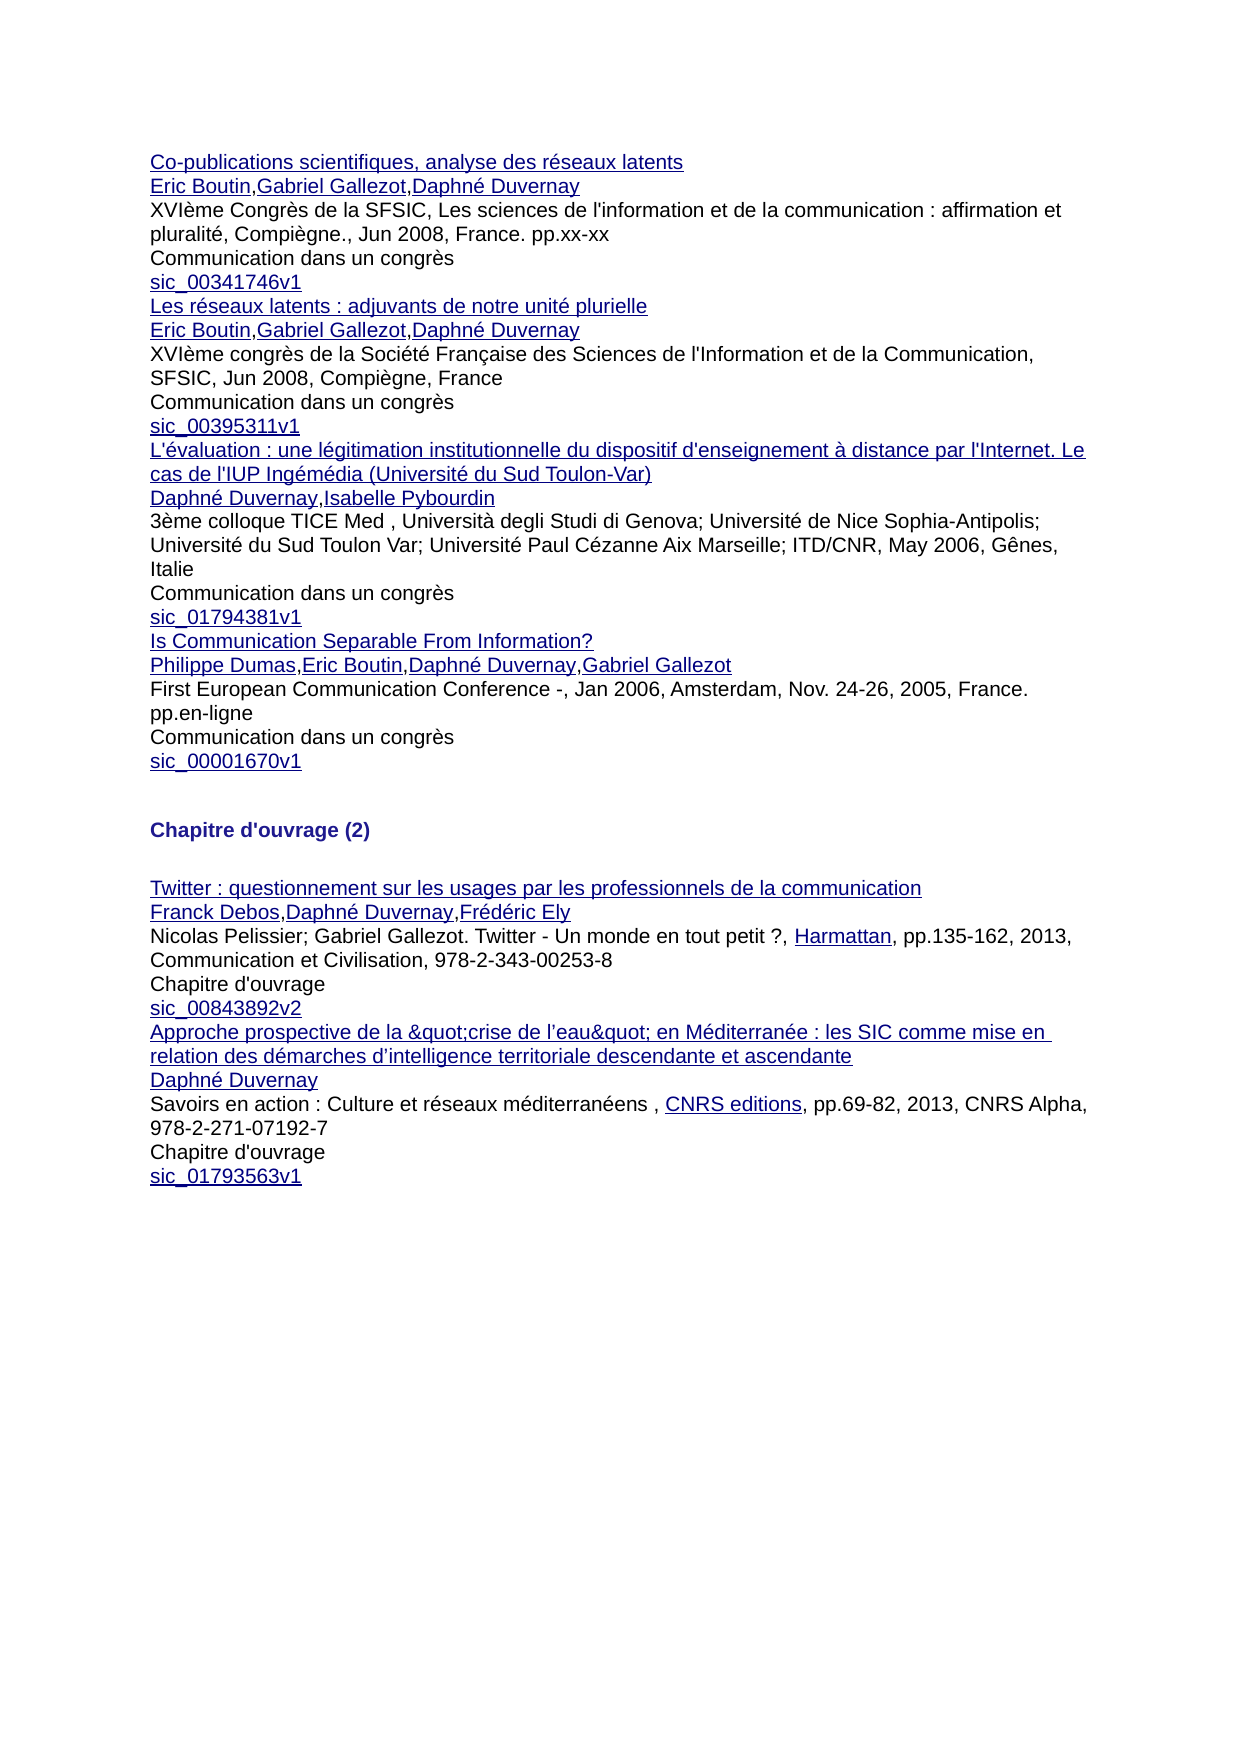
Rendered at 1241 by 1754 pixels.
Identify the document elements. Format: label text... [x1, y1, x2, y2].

table_header Twitter : questionnement sur les usages par les professionnels de la communication Franck Debos,Daphné Duvernay,Frédéric Ely Nicolas Pelissier; Gabriel Gallezot. Twitter - Un monde en tout petit ?, Harmattan, pp.135-162, 2013, Communication et Civilisation, 978-2-343-00253-8 Chapitre d'ouvrage sic_00843892v2 [150, 876, 1090, 1020]
table_cell Les réseaux latents : adjuvants de notre unité plurielle Eric Boutin,Gabriel Gallezot,Daphné Duvernay XVIème congrès de la Société Française des Sciences de l'Information et de la Communication, SFSIC, Jun 2008, Compiègne, France Communication dans un congrès sic_00395311v1 [150, 294, 1090, 437]
table_cell Co-publications scientifiques, analyse des réseaux latents Eric Boutin,Gabriel Gallezot,Daphné Duvernay XVIème Congrès de la SFSIC, Les sciences de l'information et de la communication : affirmation et pluralité, Compiègne., Jun 2008, France. pp.xx-xx Communication dans un congrès sic_00341746v1 [150, 150, 1090, 294]
table_cell Is Communication Separable From Information? Philippe Dumas,Eric Boutin,Daphné Duvernay,Gabriel Gallezot First European Communication Conference -, Jan 2006, Amsterdam, Nov. 24-26, 2005, France. pp.en-ligne Communication dans un congrès sic_00001670v1 [150, 629, 1090, 773]
table_cell Approche prospective de la &quot;crise de l’eau&quot; en Méditerranée : les SIC comme mise en relation des démarches d’intelligence territoriale descendante et ascendante Daphné Duvernay Savoirs en action : Culture et réseaux méditerranéens , CNRS editions, pp.69-82, 2013, CNRS Alpha, 978-2-271-07192-7 Chapitre d'ouvrage sic_01793563v1 [150, 1020, 1090, 1187]
subtitle Chapitre d'ouvrage (2) [150, 818, 1090, 842]
table_cell L'évaluation : une légitimation institutionnelle du dispositif d'enseignement à distance par l'Internet. Le cas de l'IUP Ingémédia (Université du Sud Toulon-Var) Daphné Duvernay,Isabelle Pybourdin 3ème colloque TICE Med , Università degli Studi di Genova; Université de Nice Sophia-Antipolis; Université du Sud Toulon Var; Université Paul Cézanne Aix Marseille; ITD/CNR, May 2006, Gênes, Italie Communication dans un congrès sic_01794381v1 [150, 438, 1090, 629]
